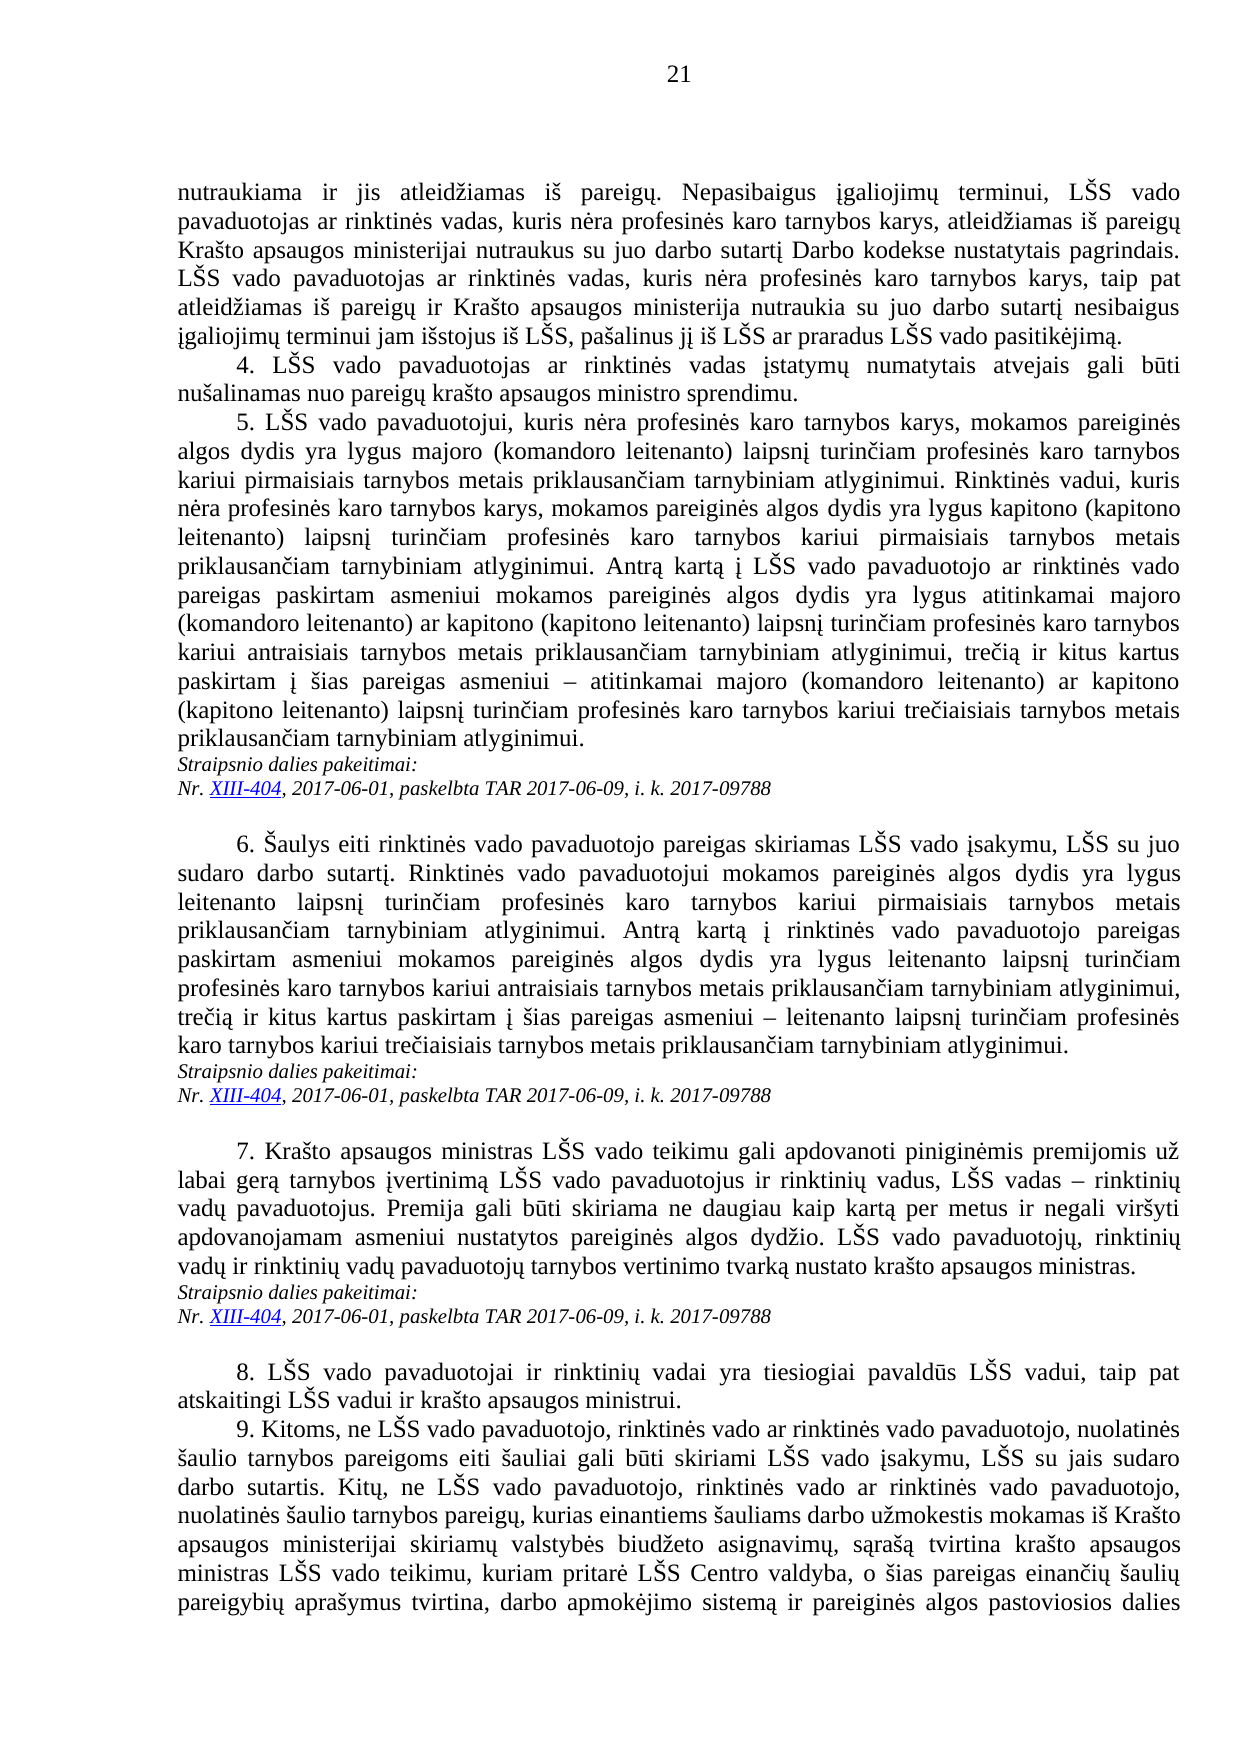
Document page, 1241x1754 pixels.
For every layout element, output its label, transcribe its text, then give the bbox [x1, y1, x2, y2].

text Nr. XIII-404, 2017-06-01, paskelbta TAR 2017-06-09, i. k. 2017-09788 [177, 776, 1181, 800]
text 7. Krašto apsaugos ministras LŠS vado teikimu gali apdovanoti piniginėmis premijomis už labai gerą tarnybos įvertinimą LŠS vado pavaduotojus ir rinktinių vadus, LŠS vadas – rinktinių vadų pavaduotojus. Premija gali būti skiriama ne daugiau kaip kartą per metus ir negali viršyti apdovanojamam asmeniui nustatytos pareiginės algos dydžio. LŠS vado pavaduotojų, rinktinių vadų ir rinktinių vadų pavaduotojų tarnybos vertinimo tvarką nustato krašto apsaugos ministras. [177, 1136, 1181, 1280]
text Straipsnio dalies pakeitimai: [177, 1059, 1181, 1083]
text 4. LŠS vado pavaduotojas ar rinktinės vadas įstatymų numatytais atvejais gali būti nušalinamas nuo pareigų krašto apsaugos ministro sprendimu. [177, 350, 1181, 407]
text 9. Kitoms, ne LŠS vado pavaduotojo, rinktinės vado ar rinktinės vado pavaduotojo, nuolatinės šaulio tarnybos pareigoms eiti šauliai gali būti skiriami LŠS vado įsakymu, LŠS su jais sudaro darbo sutartis. Kitų, ne LŠS vado pavaduotojo, rinktinės vado ar rinktinės vado pavaduotojo, nuolatinės šaulio tarnybos pareigų, kurias einantiems šauliams darbo užmokestis mokamas iš Krašto apsaugos ministerijai skiriamų valstybės biudžeto asignavimų, sąrašą tvirtina krašto apsaugos ministras LŠS vado teikimu, kuriam pritarė LŠS Centro valdyba, o šias pareigas einančių šaulių pareigybių aprašymus tvirtina, darbo apmokėjimo sistemą ir pareiginės algos pastoviosios dalies [177, 1414, 1181, 1615]
text Nr. XIII-404, 2017-06-01, paskelbta TAR 2017-06-09, i. k. 2017-09788 [177, 1304, 1181, 1328]
text Straipsnio dalies pakeitimai: [177, 1280, 1181, 1304]
text Nr. XIII-404, 2017-06-01, paskelbta TAR 2017-06-09, i. k. 2017-09788 [177, 1083, 1181, 1107]
text nutraukiama ir jis atleidžiamas iš pareigų. Nepasibaigus įgaliojimų terminui, LŠS vado pavaduotojas ar rinktinės vadas, kuris nėra profesinės karo tarnybos karys, atleidžiamas iš pareigų Krašto apsaugos ministerijai nutraukus su juo darbo sutartį Darbo kodekse nustatytais pagrindais. LŠS vado pavaduotojas ar rinktinės vadas, kuris nėra profesinės karo tarnybos karys, taip pat atleidžiamas iš pareigų ir Krašto apsaugos ministerija nutraukia su juo darbo sutartį nesibaigus įgaliojimų terminui jam išstojus iš LŠS, pašalinus jį iš LŠS ar praradus LŠS vado pasitikėjimą. [177, 177, 1181, 350]
text 5. LŠS vado pavaduotojui, kuris nėra profesinės karo tarnybos karys, mokamos pareiginės algos dydis yra lygus majoro (komandoro leitenanto) laipsnį turinčiam profesinės karo tarnybos kariui pirmaisiais tarnybos metais priklausančiam tarnybiniam atlyginimui. Rinktinės vadui, kuris nėra profesinės karo tarnybos karys, mokamos pareiginės algos dydis yra lygus kapitono (kapitono leitenanto) laipsnį turinčiam profesinės karo tarnybos kariui pirmaisiais tarnybos metais priklausančiam tarnybiniam atlyginimui. Antrą kartą į LŠS vado pavaduotojo ar rinktinės vado pareigas paskirtam asmeniui mokamos pareiginės algos dydis yra lygus atitinkamai majoro (komandoro leitenanto) ar kapitono (kapitono leitenanto) laipsnį turinčiam profesinės karo tarnybos kariui antraisiais tarnybos metais priklausančiam tarnybiniam atlyginimui, trečią ir kitus kartus paskirtam į šias pareigas asmeniui – atitinkamai majoro (komandoro leitenanto) ar kapitono (kapitono leitenanto) laipsnį turinčiam profesinės karo tarnybos kariui trečiaisiais tarnybos metais priklausančiam tarnybiniam atlyginimui. [177, 407, 1181, 752]
text Straipsnio dalies pakeitimai: [177, 752, 1181, 776]
text 8. LŠS vado pavaduotojai ir rinktinių vadai yra tiesiogiai pavaldūs LŠS vadui, taip pat atskaitingi LŠS vadui ir krašto apsaugos ministrui. [177, 1357, 1181, 1414]
text 6. Šaulys eiti rinktinės vado pavaduotojo pareigas skiriamas LŠS vado įsakymu, LŠS su juo sudaro darbo sutartį. Rinktinės vado pavaduotojui mokamos pareiginės algos dydis yra lygus leitenanto laipsnį turinčiam profesinės karo tarnybos kariui pirmaisiais tarnybos metais priklausančiam tarnybiniam atlyginimui. Antrą kartą į rinktinės vado pavaduotojo pareigas paskirtam asmeniui mokamos pareiginės algos dydis yra lygus leitenanto laipsnį turinčiam profesinės karo tarnybos kariui antraisiais tarnybos metais priklausančiam tarnybiniam atlyginimui, trečią ir kitus kartus paskirtam į šias pareigas asmeniui – leitenanto laipsnį turinčiam profesinės karo tarnybos kariui trečiaisiais tarnybos metais priklausančiam tarnybiniam atlyginimui. [177, 829, 1181, 1059]
